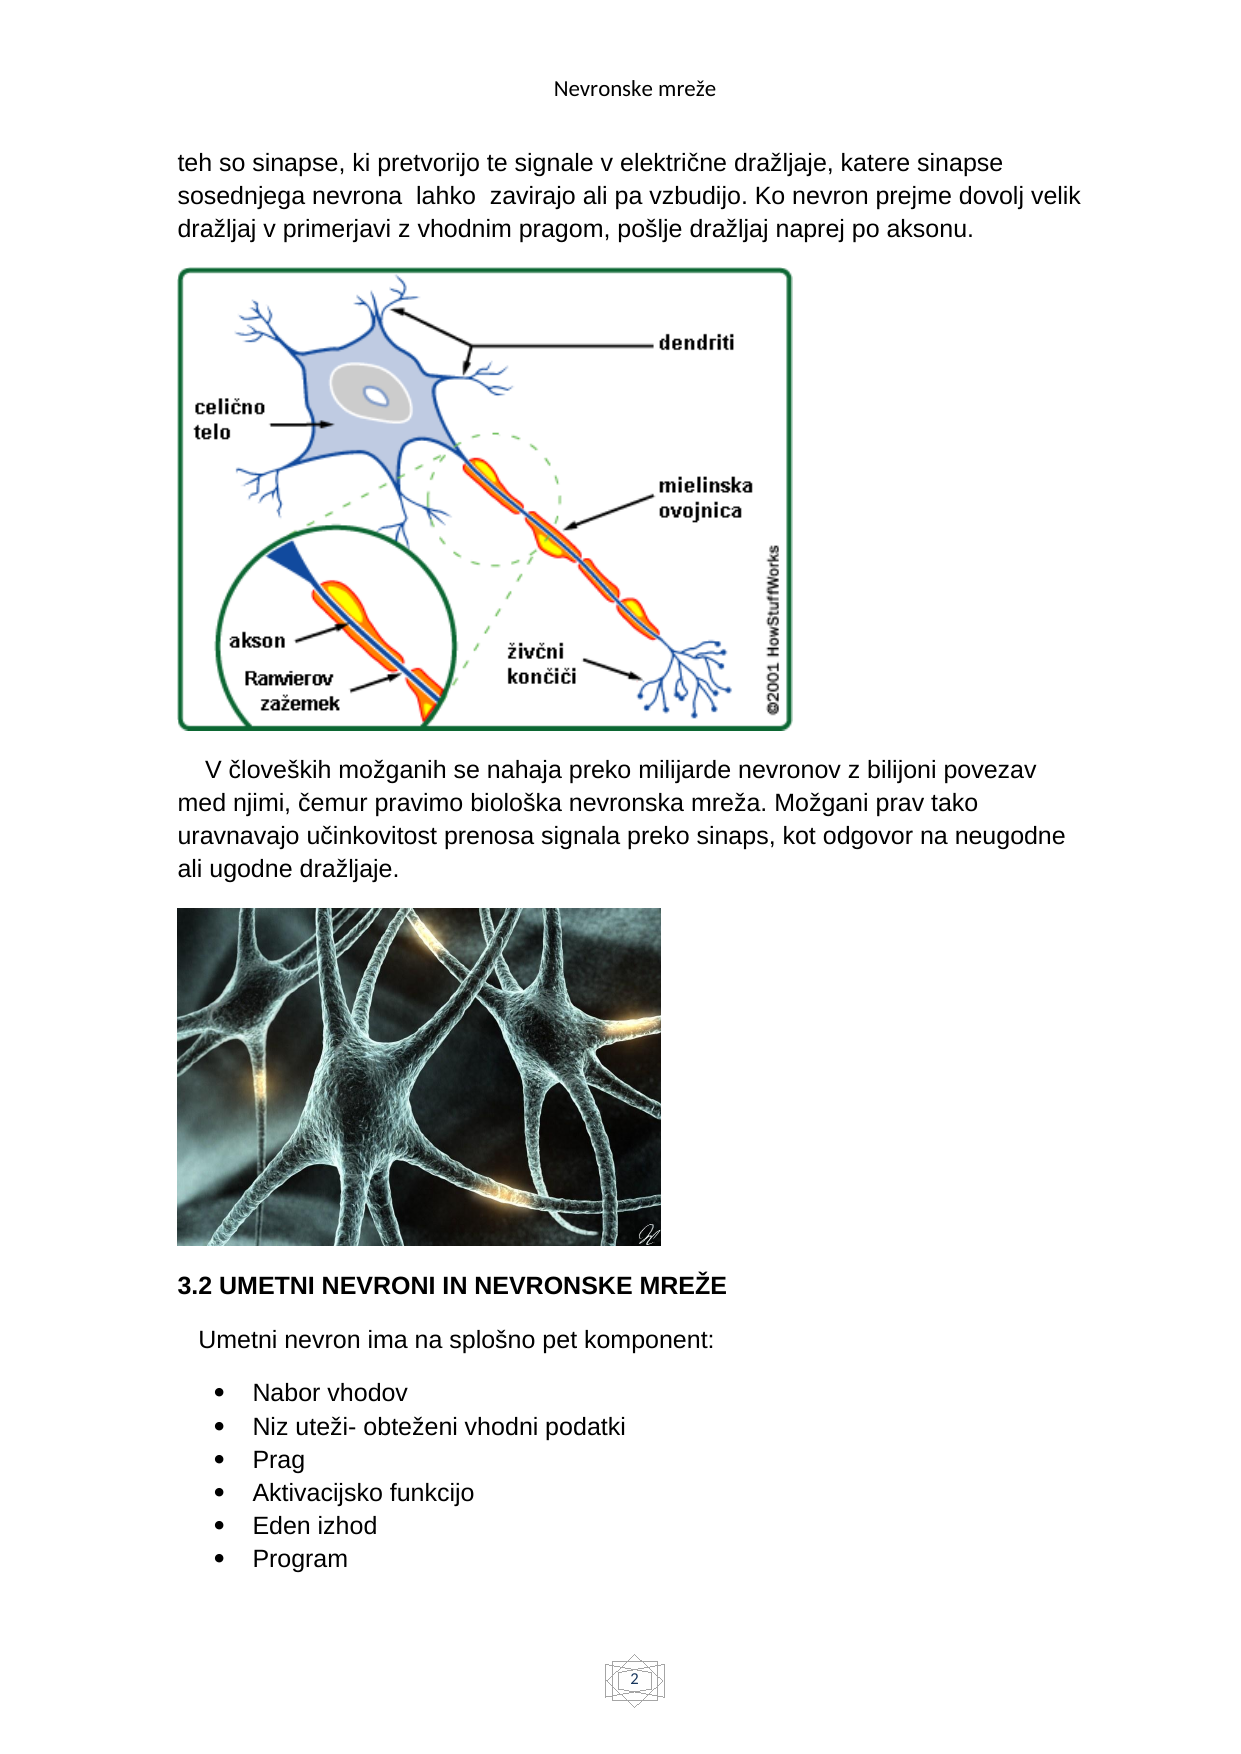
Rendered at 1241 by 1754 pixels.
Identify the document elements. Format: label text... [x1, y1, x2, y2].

text Umetni nevron ima na splošno pet komponent: [177, 1324, 1092, 1353]
list Nabor vhodov [215, 1378, 1092, 1407]
list Niz uteži- obteženi vhodni podatki [215, 1412, 1092, 1440]
list Aktivacijsko funkcijo [215, 1478, 1092, 1507]
list 3.2 UMETNI NEVRONI IN NEVRONSKE MREŽE [177, 1271, 1092, 1299]
text teh so sinapse, ki pretvorijo te signale v električne dražljaje, katere sinapse sosednjega nevrona lahko zavirajo ali pa vzbudijo. Ko nevron prejme dovolj velik dražljaj v primerjavi z vhodnim pragom, pošlje dražljaj naprej po aksonu. [177, 148, 1092, 242]
picture [177, 908, 661, 1246]
text V človeških možganih se nahaja preko milijarde nevronov z bilijoni povezav med njimi, čemur pravimo biološka nevronska mreža. Možgani prav tako uravnavajo učinkovitost prenosa signala preko sinaps, kot odgovor na neugodne ali ugodne dražljaje. [177, 755, 1092, 883]
list Eden izhod [215, 1511, 1092, 1540]
list Program [215, 1544, 1092, 1573]
picture [177, 267, 793, 731]
list Prag [215, 1445, 1092, 1473]
